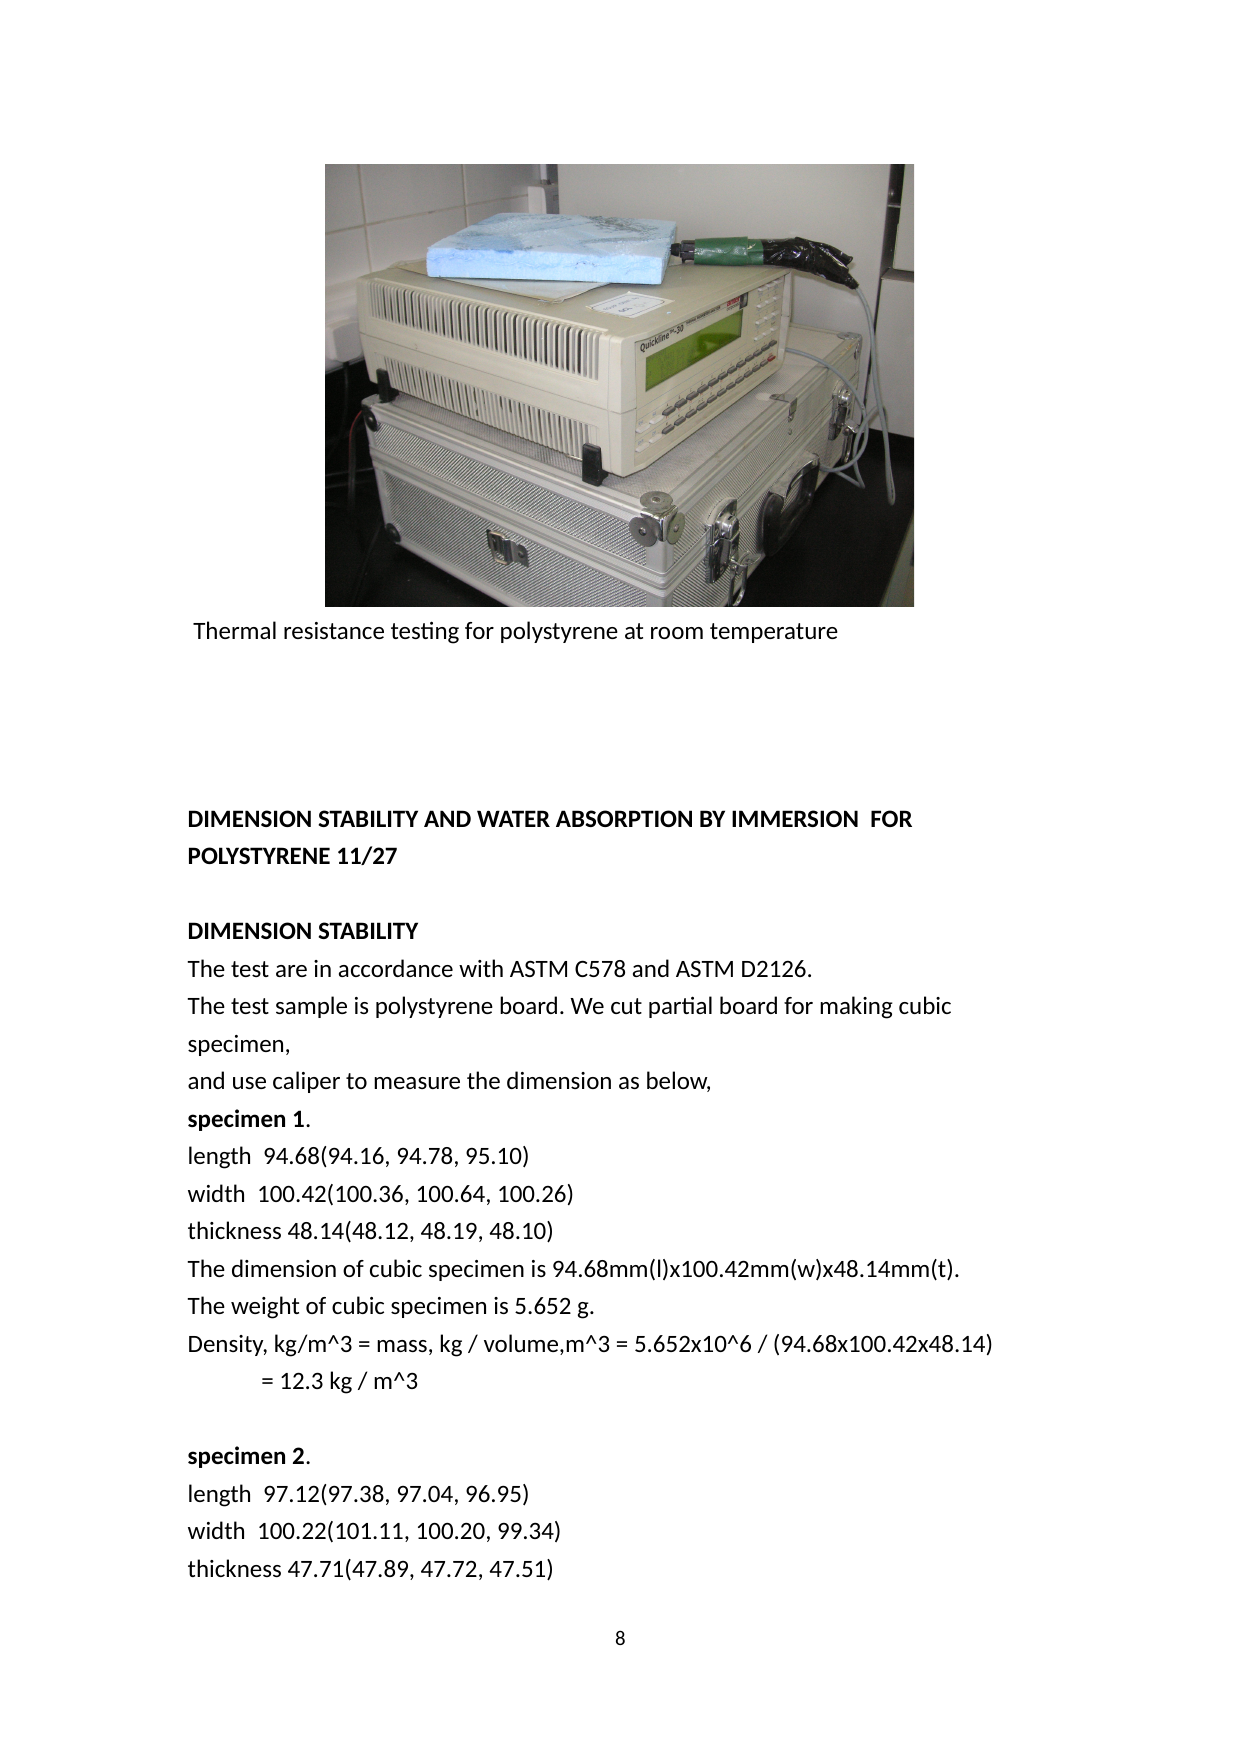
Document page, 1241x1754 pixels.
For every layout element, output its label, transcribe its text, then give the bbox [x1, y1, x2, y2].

text = 12.3 kg / m^3 [187, 1364, 1053, 1402]
text and use caliper to measure the dimension as below, [187, 1064, 1053, 1102]
text width 100.42(100.36, 100.64, 100.26) [187, 1177, 1053, 1214]
text specimen 1. [187, 1102, 1053, 1139]
text The test are in accordance with ASTM C578 and ASTM D2126. [187, 952, 1053, 989]
text specimen 2. [187, 1439, 1053, 1477]
text length 94.68(94.16, 94.78, 95.10) [187, 1139, 1053, 1177]
text length 97.12(97.38, 97.04, 96.95) [187, 1477, 1053, 1514]
text DIMENSION STABILITY AND WATER ABSORPTION BY IMMERSION FOR POLYSTYRENE 11/27 [187, 802, 1053, 877]
text thickness 47.71(47.89, 47.72, 47.51) [187, 1552, 1053, 1589]
text The weight of cubic specimen is 5.652 g. [187, 1289, 1053, 1327]
text width 100.22(101.11, 100.20, 99.34) [187, 1514, 1053, 1552]
text The test sample is polystyrene board. We cut partial board for making cubic specimen, [187, 989, 1053, 1064]
text DIMENSION STABILITY [187, 914, 1053, 952]
picture [325, 164, 915, 607]
list Thermal resistance testing for polystyrene at room temperature [187, 614, 1053, 652]
text Density, kg/m^3 = mass, kg / volume,m^3 = 5.652x10^6 / (94.68x100.42x48.14) [187, 1327, 1053, 1364]
text thickness 48.14(48.12, 48.19, 48.10) [187, 1214, 1053, 1252]
text The dimension of cubic specimen is 94.68mm(l)x100.42mm(w)x48.14mm(t). [187, 1252, 1053, 1289]
